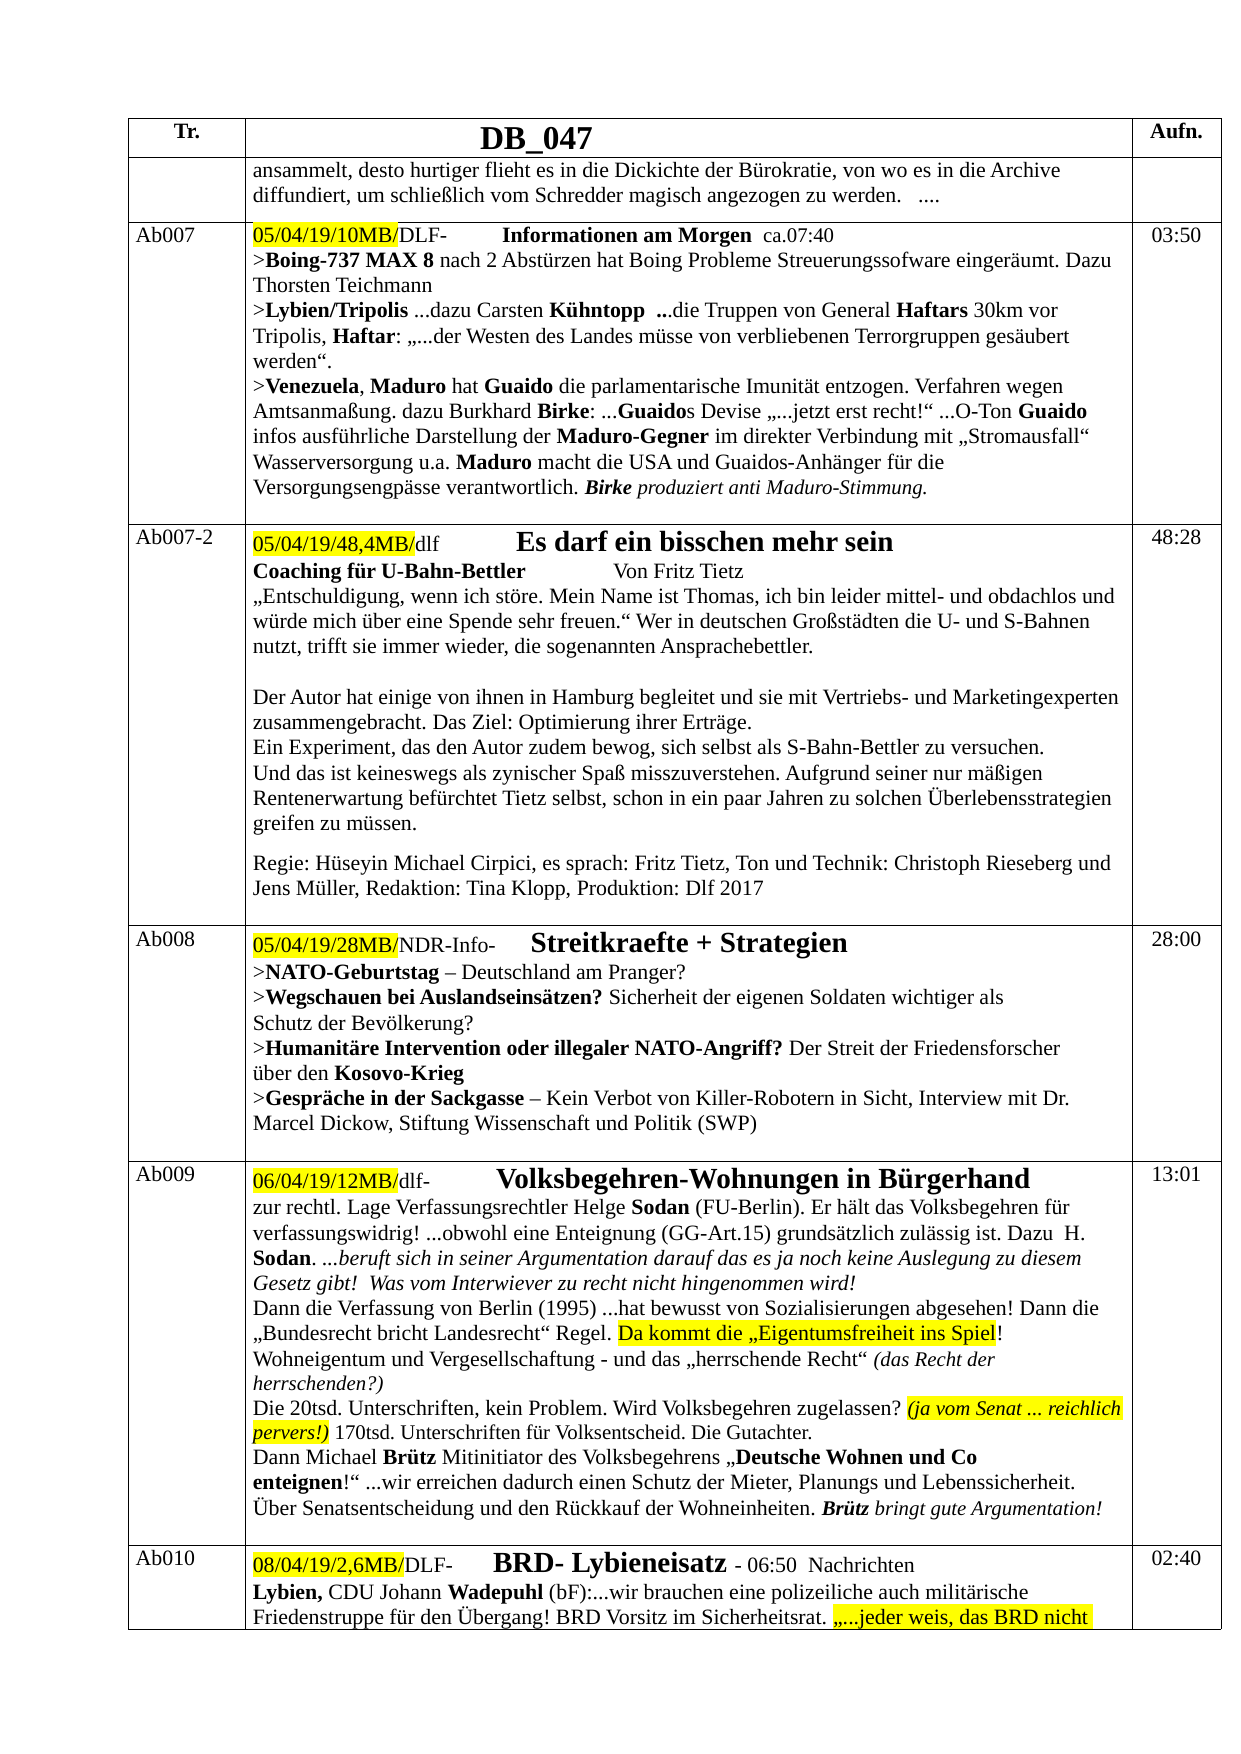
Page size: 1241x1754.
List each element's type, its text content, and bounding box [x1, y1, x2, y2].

table_cell 28:00 [1133, 926, 1221, 1161]
table_cell [129, 158, 245, 222]
table_cell 03:50 [1133, 223, 1221, 524]
table_cell 06/04/19/12MB/dlf- Volksbegehren-Wohnungen in Bürgerhand zur rechtl. Lage Verfassungsrechtler Helge Sodan (FU-Berlin). Er hält das Volksbegehren für verfassungswidrig! ...obwohl eine Enteignung (GG-Art.15) grundsätzlich zulässig ist. Dazu H. Sodan. ...beruft sich in seiner Argumentation darauf das es ja noch keine Auslegung zu diesem Gesetz gibt! Was vom Interwiever zu recht nicht hingenommen wird! Dann die Verfassung von Berlin (1995) ...hat bewusst von Sozialisierungen abgesehen! Dann die „Bundesrecht bricht Landesrecht“ Regel. Da kommt die „Eigentumsfreiheit ins Spiel! Wohneigentum und Vergesellschaftung - und das „herrschende Recht“ (das Recht der herrschenden?) Die 20tsd. Unterschriften, kein Problem. Wird Volksbegehren zugelassen? (ja vom Senat ... reichlich pervers!) 170tsd. Unterschriften für Volksentscheid. Die Gutachter. Dann Michael Brütz Mitinitiator des Volksbegehrens „Deutsche Wohnen und Co enteignen!“ ...wir erreichen dadurch einen Schutz der Mieter, Planungs und Lebenssicherheit. Über Senatsentscheidung und den Rückkauf der Wohneinheiten. Brütz bringt gute Argumentation! [246, 1162, 1132, 1545]
table_header ­Tr. [129, 119, 245, 157]
table_cell Ab007 [129, 223, 245, 524]
table_cell Ab010 [129, 1546, 245, 1629]
table_cell 48:28 [1133, 525, 1221, 925]
table_cell 05/04/19/10MB/DLF- Informationen am Morgen ca.07:40 >Boing-737 MAX 8 nach 2 Abstürzen hat Boing Probleme Streuerungssofware eingeräumt. Dazu Thorsten Teichmann >Lybien/Tripolis ...dazu Carsten Kühntopp ...die Truppen von General Haftars 30km vor Tripolis, Haftar: „...der Westen des Landes müsse von verbliebenen Terrorgruppen gesäubert werden“. >Venezuela, Maduro hat Guaido die parlamentarische Imunität entzogen. Verfahren wegen Amtsanmaßung. dazu Burkhard Birke: ...Guaidos Devise „...jetzt erst recht!“ ...O-Ton Guaido infos ausführliche Darstellung der Maduro-Gegner im direkter Verbindung mit „Stromausfall“ Wasserversorgung u.a. Maduro macht die USA und Guaidos-Anhänger für die Versorgungsengpässe verantwortlich. Birke produziert anti Maduro-Stimmung. [246, 223, 1132, 524]
table_cell Ab007-2 [129, 525, 245, 925]
table_cell 05/04/19/28MB/NDR-Info- Streitkraefte + Strategien >NATO-Geburtstag – Deutschland am Pranger? >Wegschauen bei Auslandseinsätzen? Sicherheit der eigenen Soldaten wichtiger als Schutz der Bevölkerung? >Humanitäre Intervention oder illegaler NATO-Angriff? Der Streit der Friedensforscher über den Kosovo-Krieg >Gespräche in der Sackgasse – Kein Verbot von Killer-Robotern in Sicht, Interview mit Dr. Marcel Dickow, Stiftung Wissenschaft und Politik (SWP) [246, 926, 1132, 1161]
table_cell Ab009 [129, 1162, 245, 1545]
table_header Aufn. [1133, 119, 1221, 157]
table_cell 02:40 [1133, 1546, 1221, 1629]
table_cell Ab008 [129, 926, 245, 1161]
table_header DB_047 [246, 119, 1132, 157]
table_cell 05/04/19/48,4MB/dlf Es darf ein bisschen mehr sein Coaching für U-Bahn-Bettler Von Fritz Tietz „Entschuldigung, wenn ich störe. Mein Name ist Thomas, ich bin leider mittel- und obdachlos und würde mich über eine Spende sehr freuen.“ Wer in deutschen Großstädten die U- und S-Bahnen nutzt, trifft sie immer wieder, die sogenannten Ansprachebettler. Der Autor hat einige von ihnen in Hamburg begleitet und sie mit Vertriebs- und Marketingexperten zusammengebracht. Das Ziel: Optimierung ihrer Erträge. Ein Experiment, das den Autor zudem bewog, sich selbst als S-Bahn-Bettler zu versuchen. Und das ist keineswegs als zynischer Spaß misszuverstehen. Aufgrund seiner nur mäßigen Rentenerwartung befürchtet Tietz selbst, schon in ein paar Jahren zu solchen Überlebensstrategien greifen zu müssen. Regie: Hüseyin Michael Cirpici, es sprach: Fritz Tietz, Ton und Technik: Christoph Rieseberg und Jens Müller, Redaktion: Tina Klopp, Produktion: Dlf 2017 [246, 525, 1132, 925]
table_cell 08/04/19/2,6MB/DLF- BRD- Lybieneisatz - 06:50 Nachrichten Lybien, CDU Johann Wadepuhl (bF):...wir brauchen eine polizeiliche auch militärische Friedenstruppe für den Übergang! BRD Vorsitz im Sicherheitsrat. „...jeder weis, das BRD nicht [246, 1546, 1132, 1629]
table_cell [1133, 158, 1221, 222]
table_cell 13:01 [1133, 1162, 1221, 1545]
table_cell ansammelt, desto hurtiger flieht es in die Dickichte der Bürokratie, von wo es in die Archive diffundiert, um schließlich vom Schredder magisch angezogen zu werden. .... [246, 158, 1132, 222]
